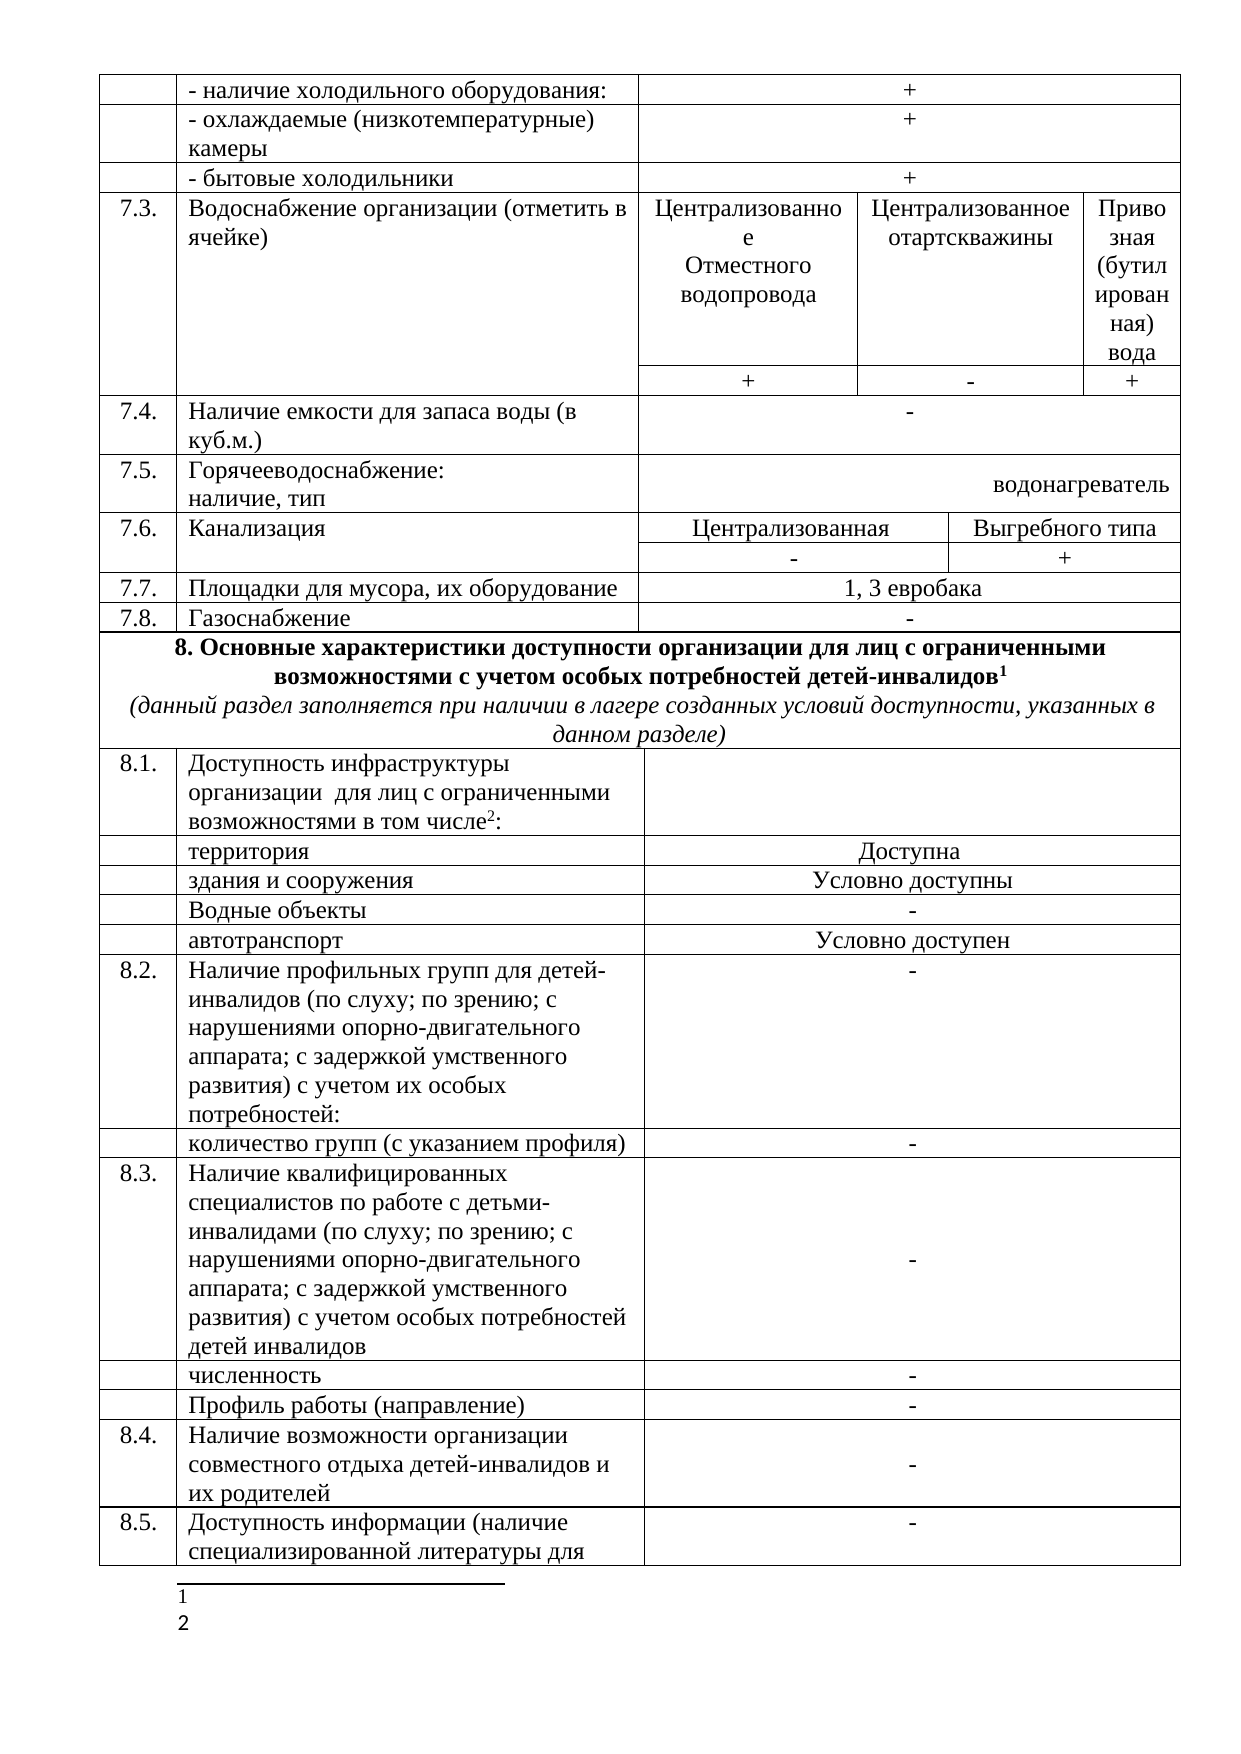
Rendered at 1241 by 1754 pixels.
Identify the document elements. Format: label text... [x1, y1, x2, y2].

table_cell - [645, 895, 1180, 924]
table_cell + [949, 543, 1180, 572]
table_cell - наличие холодильного оборудования: [177, 75, 638, 103]
table_cell Водоснабжение организации (отметить в ячейке) [177, 193, 638, 395]
table_cell 8.3. [100, 1158, 176, 1359]
table_cell [100, 1129, 176, 1157]
table_cell Доступность информации (наличие специализированной литературы для [177, 1508, 644, 1565]
table_cell 1, 3 евробака [639, 573, 1180, 602]
table_cell Привозная (бутилированная) вода [1084, 193, 1180, 365]
table_cell Условно доступен [645, 925, 1180, 954]
table_cell Централизованная [639, 513, 948, 542]
table_cell 7.7. [100, 573, 176, 602]
table_cell 7.3. [100, 193, 176, 395]
table_cell здания и сооружения [177, 866, 644, 894]
table_cell 7.8. [100, 603, 176, 631]
table_cell - [645, 955, 1180, 1127]
table_cell [100, 895, 176, 924]
table_cell + [639, 163, 1180, 192]
table_cell Централизованное Отместного водопровода [639, 193, 857, 365]
table_cell Наличие квалифицированных специалистов по работе с детьми-инвалидами (по слуху; по зрению; с нарушениями опорно-двигательного аппарата; с задержкой умственного развития) с учетом особых потребностей детей инвалидов [177, 1158, 644, 1359]
table_cell [100, 925, 176, 954]
table_cell - [645, 1158, 1180, 1359]
table_cell 8.4. [100, 1420, 176, 1506]
table_cell Условно доступны [645, 866, 1180, 894]
table_cell - [645, 1361, 1180, 1389]
table_cell 8. Основные характеристики доступности организации для лиц с ограниченными возможностями c учетом особых потребностей детей-инвалидов (данный раздел заполняется при наличии в лагере созданных условий доступности, указанных в данном разделе) [100, 633, 1180, 747]
table_cell - [639, 603, 1180, 631]
table_cell Доступна [645, 836, 1180, 864]
table_cell Наличие емкости для запаса воды (в куб.м.) [177, 396, 638, 454]
table_cell - бытовые холодильники [177, 163, 638, 192]
table_cell количество групп (с указанием профиля) [177, 1129, 644, 1157]
table_cell [100, 75, 176, 103]
table_cell Канализация [177, 513, 638, 572]
table_cell 7.4. [100, 396, 176, 454]
table_cell территория [177, 836, 644, 864]
table_cell Наличие профильных групп для детей-инвалидов (по слуху; по зрению; с нарушениями опорно-двигательного аппарата; с задержкой умственного развития) с учетом их особых потребностей: [177, 955, 644, 1127]
table_cell [645, 749, 1180, 835]
table_cell - [645, 1508, 1180, 1565]
table_cell Горячееводоснабжение: наличие, тип [177, 455, 638, 512]
table_cell Газоснабжение [177, 603, 638, 631]
table_cell [100, 866, 176, 894]
table_cell - [639, 396, 1180, 454]
table_cell водонагреватель [639, 455, 1180, 512]
table_cell [100, 163, 176, 192]
table_cell [100, 1361, 176, 1389]
table_cell численность [177, 1361, 644, 1389]
table_cell Площадки для мусора, их оборудование [177, 573, 638, 602]
table_cell - [639, 543, 948, 572]
table_cell Выгребного типа [949, 513, 1180, 542]
table_cell - [645, 1390, 1180, 1419]
table_cell Наличие возможности организации совместного отдыха детей-инвалидов и их родителей [177, 1420, 644, 1506]
table_cell - [645, 1129, 1180, 1157]
table_cell + [639, 75, 1180, 103]
table_cell Доступность инфраструктуры организации для лиц с ограниченными возможностями в том числе: [177, 749, 644, 835]
table_cell Водные объекты [177, 895, 644, 924]
table_cell [100, 105, 176, 162]
table_cell - [645, 1420, 1180, 1506]
table_cell Централизованное отартскважины [858, 193, 1083, 365]
table_cell 8.2. [100, 955, 176, 1127]
table_cell - охлаждаемые (низкотемпературные) камеры [177, 105, 638, 162]
table_cell 7.5. [100, 455, 176, 512]
table_cell - [858, 366, 1083, 395]
table_cell [100, 836, 176, 864]
table_cell 8.5. [100, 1508, 176, 1565]
table_cell + [1084, 366, 1180, 395]
table_cell 7.6. [100, 513, 176, 572]
table_cell автотранспорт [177, 925, 644, 954]
table_cell [100, 1390, 176, 1419]
table_cell Профиль работы (направление) [177, 1390, 644, 1419]
table_cell + [639, 366, 857, 395]
table_cell + [639, 105, 1180, 162]
table_cell 8.1. [100, 749, 176, 835]
